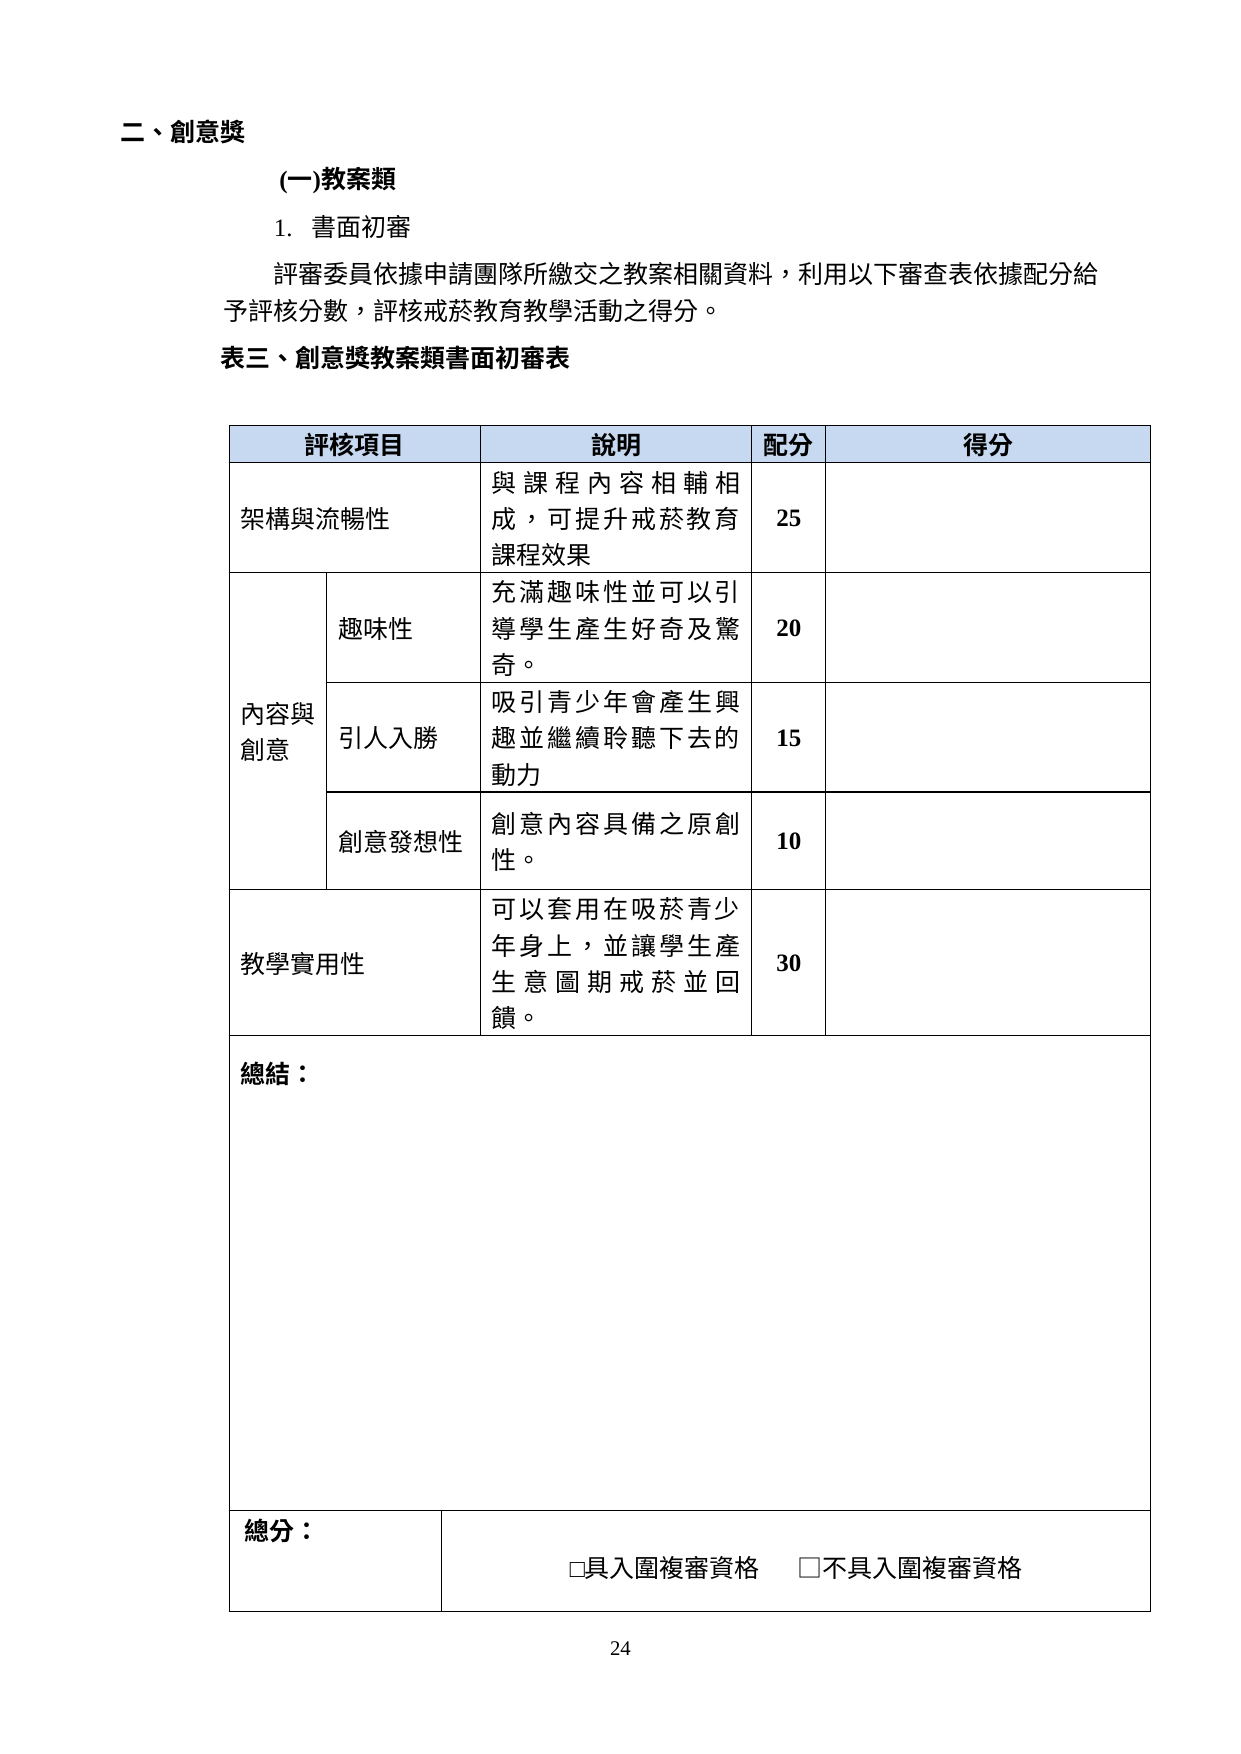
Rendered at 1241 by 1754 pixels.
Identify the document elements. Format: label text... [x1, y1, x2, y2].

list 書面初審 [273, 207, 1120, 243]
table_cell 與課程內容相輔相成，可提升戒菸教育課程效果 [481, 463, 751, 572]
text 表三、創意獎教案類書面初審表 [170, 338, 1120, 375]
table_cell 30 [752, 890, 825, 1035]
table_cell □具入圍複審資格 □不具入圍複審資格 [442, 1511, 1150, 1611]
text 評審委員依據申請團隊所繳交之教案相關資料，利用以下審查表依據配分給予評核分數，評核戒菸教育教學活動之得分。 [223, 255, 1120, 327]
text 二、創意獎 [120, 112, 1120, 148]
list 教案類 [279, 160, 1120, 196]
table_cell 創意內容具備之原創性。 [481, 793, 751, 889]
table_cell 教學實用性 [230, 890, 480, 1035]
table_cell 10 [752, 793, 825, 889]
table_cell [826, 793, 1150, 889]
table_cell 可以套用在吸菸青少年身上，並讓學生產生意圖期戒菸並回饋。 [481, 890, 751, 1035]
table_cell [826, 683, 1150, 791]
table_cell 創意發想性 [327, 793, 480, 889]
table_cell [826, 573, 1150, 682]
table_cell 20 [752, 573, 825, 682]
table_cell 吸引青少年會產生興趣並繼續聆聽下去的動力 [481, 683, 751, 791]
table_cell 15 [752, 683, 825, 791]
table_cell 25 [752, 463, 825, 572]
table_cell 總分： [230, 1511, 441, 1611]
table_header 得分 [826, 426, 1150, 462]
table_cell 引人入勝 [327, 683, 480, 791]
table_header 配分 [752, 426, 825, 462]
table_header 說明 [481, 426, 751, 462]
table_cell 架構與流暢性 [230, 463, 480, 572]
table_cell 總結： [230, 1036, 1150, 1510]
table_cell 充滿趣味性並可以引導學生產生好奇及驚奇。 [481, 573, 751, 682]
table_cell 趣味性 [327, 573, 480, 682]
table_header 評核項目 [230, 426, 480, 462]
table_cell [826, 890, 1150, 1035]
table_cell [826, 463, 1150, 572]
table_cell 內容與創意 [230, 573, 326, 889]
